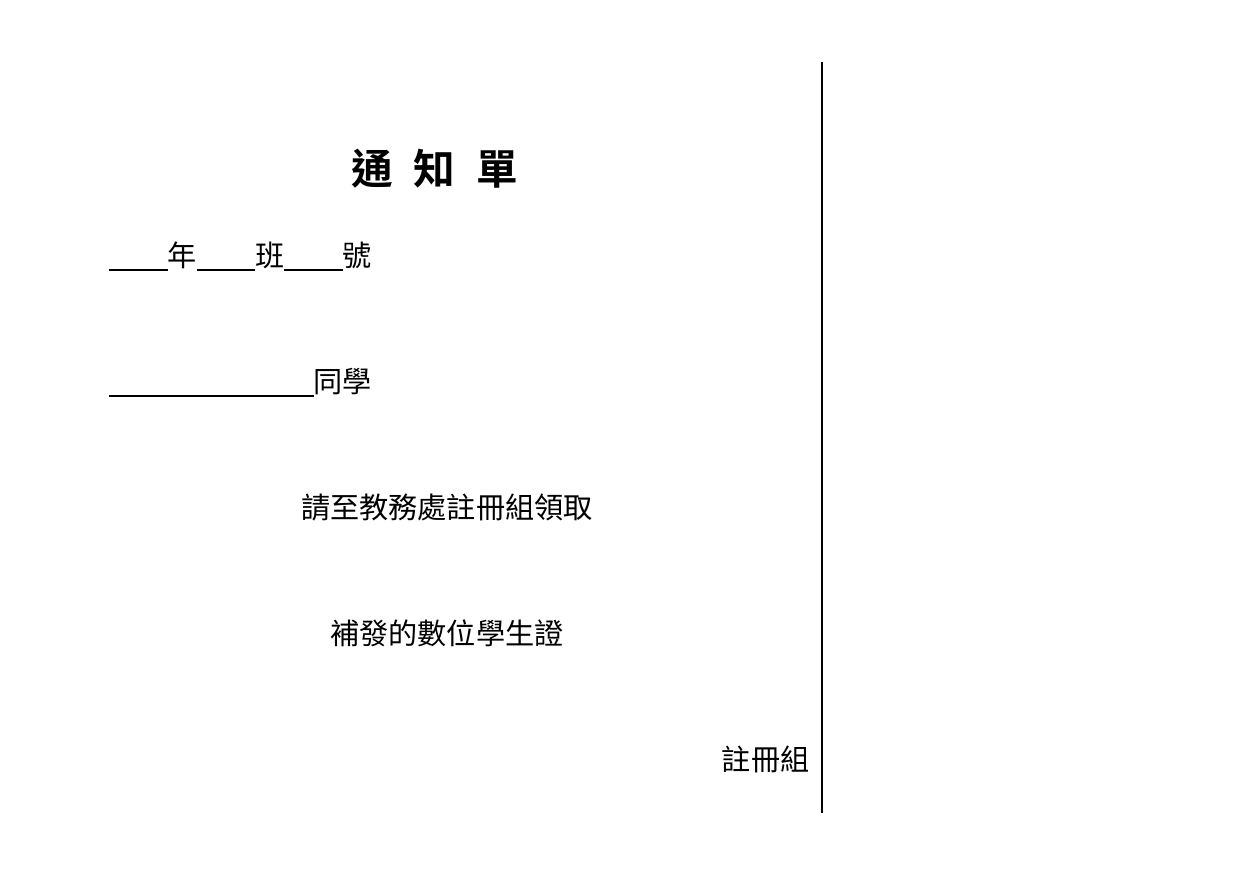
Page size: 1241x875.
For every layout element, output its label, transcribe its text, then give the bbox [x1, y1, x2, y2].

text 同學 [109, 338, 809, 400]
text 補發的數位學生證 [84, 590, 809, 652]
text 通 知 單 [59, 124, 809, 187]
text 註冊組 [59, 716, 809, 778]
text 年 班 號 [109, 212, 809, 274]
text 請至教務處註冊組領取 [84, 464, 809, 526]
